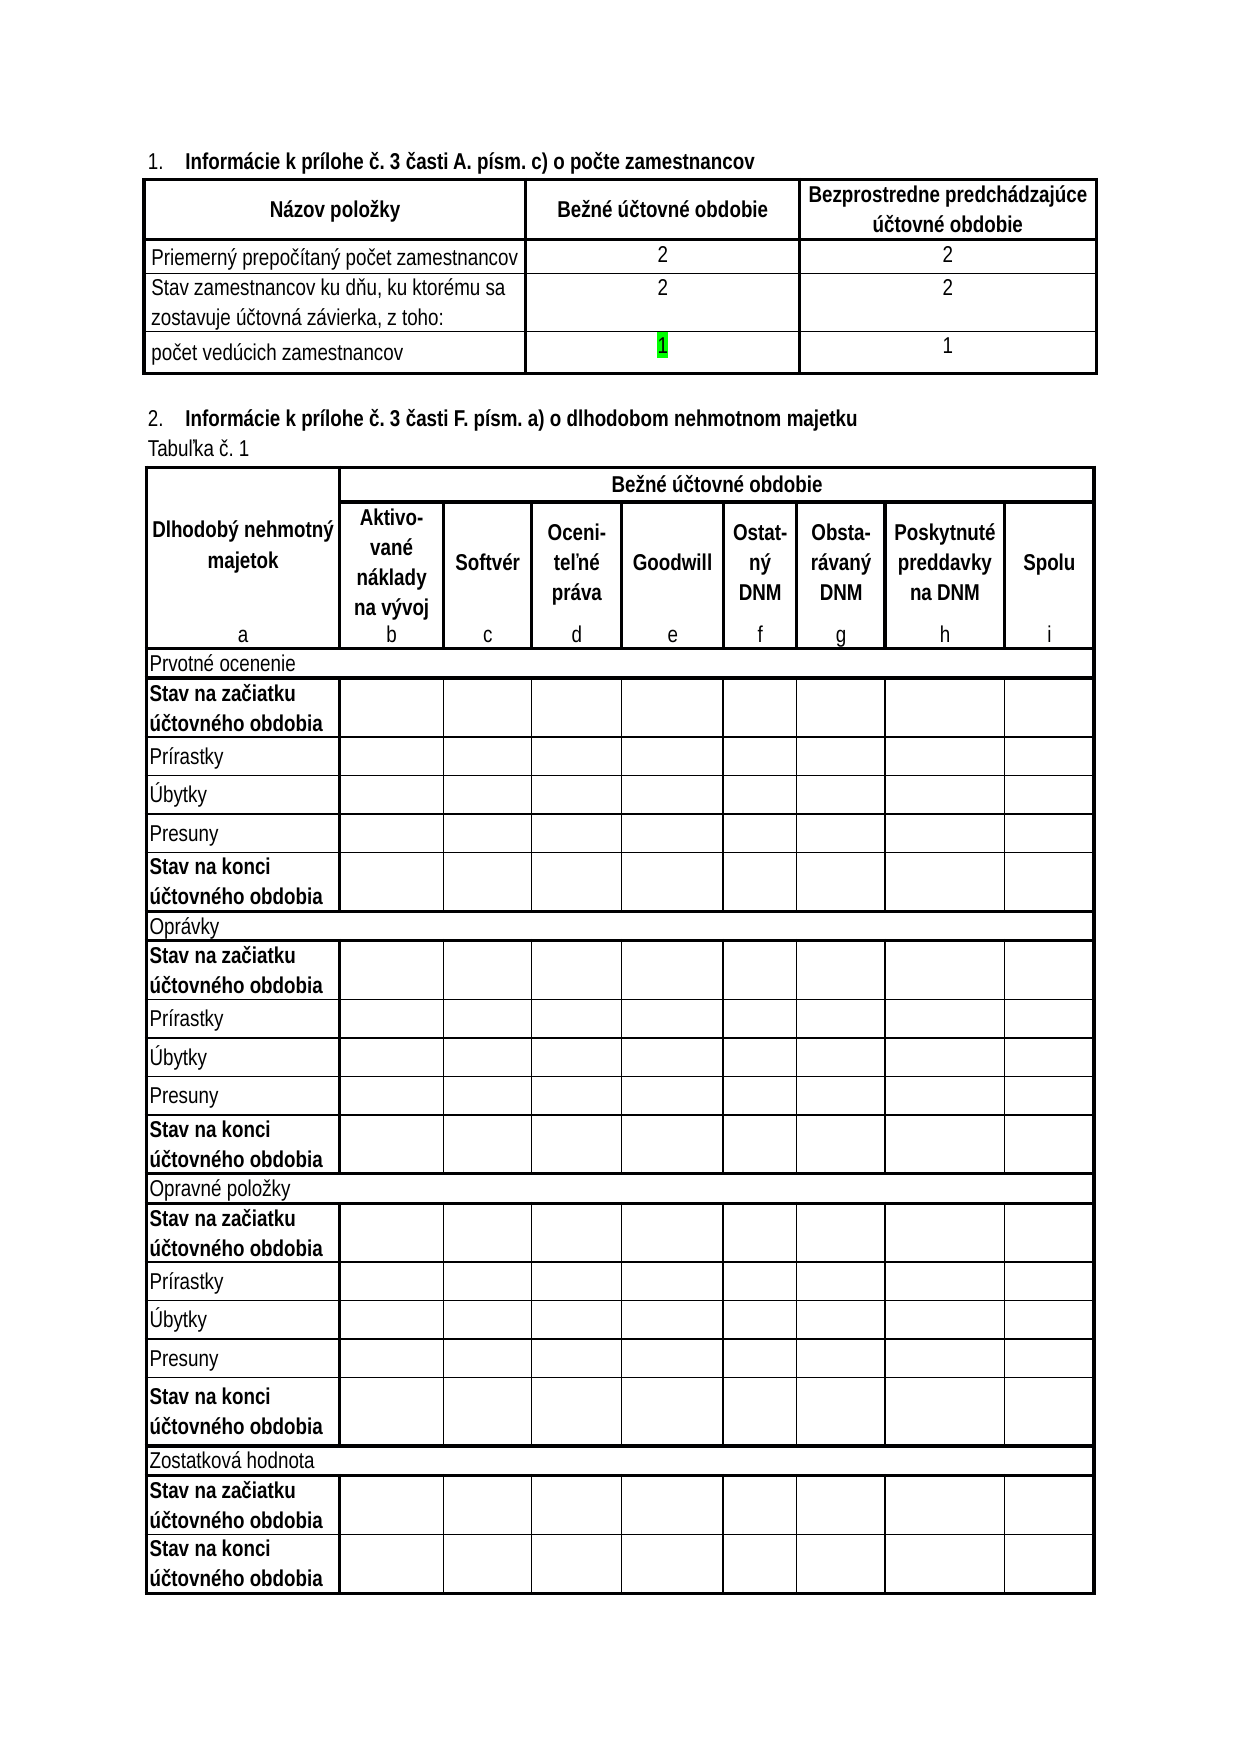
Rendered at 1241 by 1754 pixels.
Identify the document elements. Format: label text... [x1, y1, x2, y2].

table_cell [444, 1205, 531, 1261]
table_cell [444, 1263, 531, 1300]
table_cell [444, 680, 531, 736]
table_cell [886, 1000, 1004, 1037]
table_cell [532, 680, 621, 736]
table_cell [886, 815, 1004, 851]
table_cell [622, 1263, 722, 1300]
table_cell 1 [527, 332, 798, 372]
title Informácie k prílohe č. 3 časti A. písm. c) o počte zamestnancov [148, 148, 1093, 174]
table_cell [886, 1039, 1004, 1076]
table_cell [444, 1301, 531, 1338]
table_cell Stav zamestnancov ku dňu, ku ktorému sa zostavuje účtovná závierka, z toho: [146, 274, 524, 331]
table_cell [886, 738, 1004, 774]
table_cell [444, 1116, 531, 1172]
table_cell [341, 815, 443, 851]
text Tabuľka č. 1 [148, 435, 1093, 462]
table_cell [532, 1077, 621, 1114]
table_cell [532, 1340, 621, 1377]
table_cell Úbytky [148, 1301, 338, 1338]
table_cell [532, 1116, 621, 1172]
table_cell [724, 680, 796, 736]
table_cell 1 [801, 332, 1095, 372]
table_cell Softvér [445, 504, 530, 621]
table_cell e [623, 621, 722, 647]
table_cell [797, 1263, 884, 1300]
table_cell [1005, 1263, 1092, 1300]
table_cell Goodwill [623, 504, 722, 621]
table_cell [444, 1039, 531, 1076]
table_cell [341, 738, 443, 774]
table_cell [724, 942, 796, 999]
table_header Bežné účtovné obdobie [341, 469, 1092, 500]
table_cell [886, 776, 1004, 813]
table_cell [797, 1378, 884, 1444]
table_cell [724, 1477, 796, 1533]
table_cell [341, 1205, 443, 1261]
table_cell [341, 680, 443, 736]
table_cell [444, 942, 531, 999]
table_cell Stav na začiatku účtovného obdobia [148, 942, 338, 999]
table_cell [532, 1000, 621, 1037]
table_cell 2 [527, 241, 798, 273]
table_cell Priemerný prepočítaný počet zamestnancov [146, 241, 524, 273]
table_cell [724, 1000, 796, 1037]
table_cell [622, 815, 722, 851]
table_cell [724, 1263, 796, 1300]
table_cell [724, 776, 796, 813]
table_cell [532, 1039, 621, 1076]
table_cell 2 [527, 274, 798, 331]
table_cell [724, 853, 796, 909]
table_cell [797, 1301, 884, 1338]
table_cell [444, 1378, 531, 1444]
table_cell [797, 815, 884, 851]
table_cell [622, 738, 722, 774]
table_cell Oprávky [148, 913, 1092, 939]
table_cell [622, 680, 722, 736]
table_cell počet vedúcich zamestnancov [146, 332, 524, 372]
table_cell [1005, 1205, 1092, 1261]
table_cell [622, 1535, 722, 1592]
table_cell [622, 1116, 722, 1172]
table_cell [1005, 815, 1092, 851]
table_cell [622, 1039, 722, 1076]
table_cell [444, 776, 531, 813]
table_cell [532, 1378, 621, 1444]
table_cell g [798, 621, 883, 647]
table_header Bežné účtovné obdobie [527, 181, 798, 237]
table_cell [444, 1535, 531, 1592]
table_cell [1005, 853, 1092, 909]
table_cell [622, 942, 722, 999]
table_cell [886, 1378, 1004, 1444]
table_cell [444, 1477, 531, 1533]
table_cell d [533, 621, 620, 647]
table_cell Stav na začiatku účtovného obdobia [148, 1477, 338, 1533]
table_cell [797, 1477, 884, 1533]
table_cell 2 [801, 274, 1095, 331]
table_header Názov položky [146, 181, 524, 237]
table_cell Aktivo-vané náklady na vývoj [341, 504, 442, 621]
table_cell [724, 1116, 796, 1172]
table_cell [1005, 1039, 1092, 1076]
table_cell [444, 853, 531, 909]
table_cell [724, 1378, 796, 1444]
table_cell [797, 1535, 884, 1592]
table_cell [724, 1205, 796, 1261]
table_cell [886, 1116, 1004, 1172]
table_cell [797, 776, 884, 813]
table_cell f [725, 621, 795, 647]
table_cell [341, 1301, 443, 1338]
table_cell [724, 738, 796, 774]
table_cell [886, 1340, 1004, 1377]
table_cell [724, 815, 796, 851]
table_cell [1005, 1535, 1092, 1592]
table_cell [797, 1116, 884, 1172]
table_cell [532, 1205, 621, 1261]
table_cell [886, 1077, 1004, 1114]
table_cell [622, 1378, 722, 1444]
table_cell [532, 1301, 621, 1338]
table_cell [886, 1205, 1004, 1261]
table_cell [341, 1077, 443, 1114]
table_cell [1005, 1477, 1092, 1533]
table_cell [341, 1263, 443, 1300]
table_cell Stav na konci účtovného obdobia [148, 1116, 338, 1172]
table_cell a [148, 621, 338, 647]
table_cell [886, 942, 1004, 999]
table_cell [797, 1000, 884, 1037]
table_cell [797, 1205, 884, 1261]
table_cell [622, 1077, 722, 1114]
table_cell [1005, 1301, 1092, 1338]
title Informácie k prílohe č. 3 časti F. písm. a) o dlhodobom nehmotnom majetku [148, 405, 1093, 432]
table_cell 2 [801, 241, 1095, 273]
table_cell [444, 815, 531, 851]
table_header Dlhodobý nehmotný majetok [148, 469, 338, 621]
table_cell Stav na začiatku účtovného obdobia [148, 1205, 338, 1261]
table_cell [341, 1477, 443, 1533]
table_cell Stav na konci účtovného obdobia [148, 1378, 338, 1444]
table_cell [532, 738, 621, 774]
table_cell Opravné položky [148, 1175, 1092, 1202]
table_cell [622, 1205, 722, 1261]
table_cell [341, 1116, 443, 1172]
table_cell [797, 1039, 884, 1076]
table_cell Spolu [1006, 504, 1092, 621]
table_cell [797, 680, 884, 736]
table_cell [532, 1477, 621, 1533]
table_cell b [341, 621, 442, 647]
table_cell Stav na konci účtovného obdobia [148, 853, 338, 909]
table_cell [532, 1535, 621, 1592]
table_cell Presuny [148, 1340, 338, 1377]
table_cell [341, 1340, 443, 1377]
table_cell [1005, 680, 1092, 736]
table_cell [622, 1477, 722, 1533]
table_cell Prírastky [148, 1263, 338, 1300]
table_cell [532, 815, 621, 851]
table_cell [341, 1039, 443, 1076]
table_cell [1005, 738, 1092, 774]
table_header Bezprostredne predchádzajúce účtovné obdobie [801, 181, 1095, 237]
table_cell [724, 1340, 796, 1377]
table_cell Prvotné ocenenie [148, 650, 1092, 676]
table_cell Úbytky [148, 1039, 338, 1076]
table_cell [724, 1535, 796, 1592]
table_cell [532, 1263, 621, 1300]
table_cell [886, 1535, 1004, 1592]
table_cell [1005, 1000, 1092, 1037]
table_cell [622, 1000, 722, 1037]
table_cell [444, 1340, 531, 1377]
table_cell [532, 942, 621, 999]
table_cell [724, 1077, 796, 1114]
table_cell [724, 1039, 796, 1076]
table_cell Zostatková hodnota [148, 1448, 1092, 1474]
table_cell Obsta- rávaný DNM [798, 504, 883, 621]
table_cell Prírastky [148, 1000, 338, 1037]
table_cell [886, 1263, 1004, 1300]
table_cell [341, 1000, 443, 1037]
table_cell [341, 853, 443, 909]
table_cell Presuny [148, 815, 338, 851]
table_cell [444, 1000, 531, 1037]
table_cell c [445, 621, 530, 647]
table_cell [797, 942, 884, 999]
table_cell [444, 1077, 531, 1114]
table_cell Prírastky [148, 738, 338, 774]
table_cell [886, 1301, 1004, 1338]
table_cell Stav na začiatku účtovného obdobia [148, 680, 338, 736]
table_cell [532, 776, 621, 813]
table_cell [886, 680, 1004, 736]
table_cell [341, 1378, 443, 1444]
table_cell i [1006, 621, 1092, 647]
table_cell [797, 853, 884, 909]
table_cell [1005, 776, 1092, 813]
table_cell [1005, 1378, 1092, 1444]
table_cell h [887, 621, 1003, 647]
table_cell Oceni-teľné práva [533, 504, 620, 621]
table_cell [797, 1077, 884, 1114]
table_cell [341, 942, 443, 999]
table_cell [1005, 942, 1092, 999]
table_cell [532, 853, 621, 909]
table_cell [1005, 1116, 1092, 1172]
table_cell [724, 1301, 796, 1338]
table_cell [886, 853, 1004, 909]
table_cell Stav na konci účtovného obdobia [148, 1535, 338, 1592]
table_cell [886, 1477, 1004, 1533]
table_cell [797, 1340, 884, 1377]
table_cell [622, 1340, 722, 1377]
table_cell Úbytky [148, 776, 338, 813]
table_cell [622, 776, 722, 813]
table_cell Ostat-ný DNM [725, 504, 795, 621]
table_cell Presuny [148, 1077, 338, 1114]
table_cell [1005, 1077, 1092, 1114]
table_cell [622, 853, 722, 909]
table_cell [444, 738, 531, 774]
table_cell [341, 776, 443, 813]
table_cell [622, 1301, 722, 1338]
table_cell [1005, 1340, 1092, 1377]
table_cell [797, 738, 884, 774]
table_cell [341, 1535, 443, 1592]
table_cell Poskytnuté preddavky na DNM [887, 504, 1003, 621]
